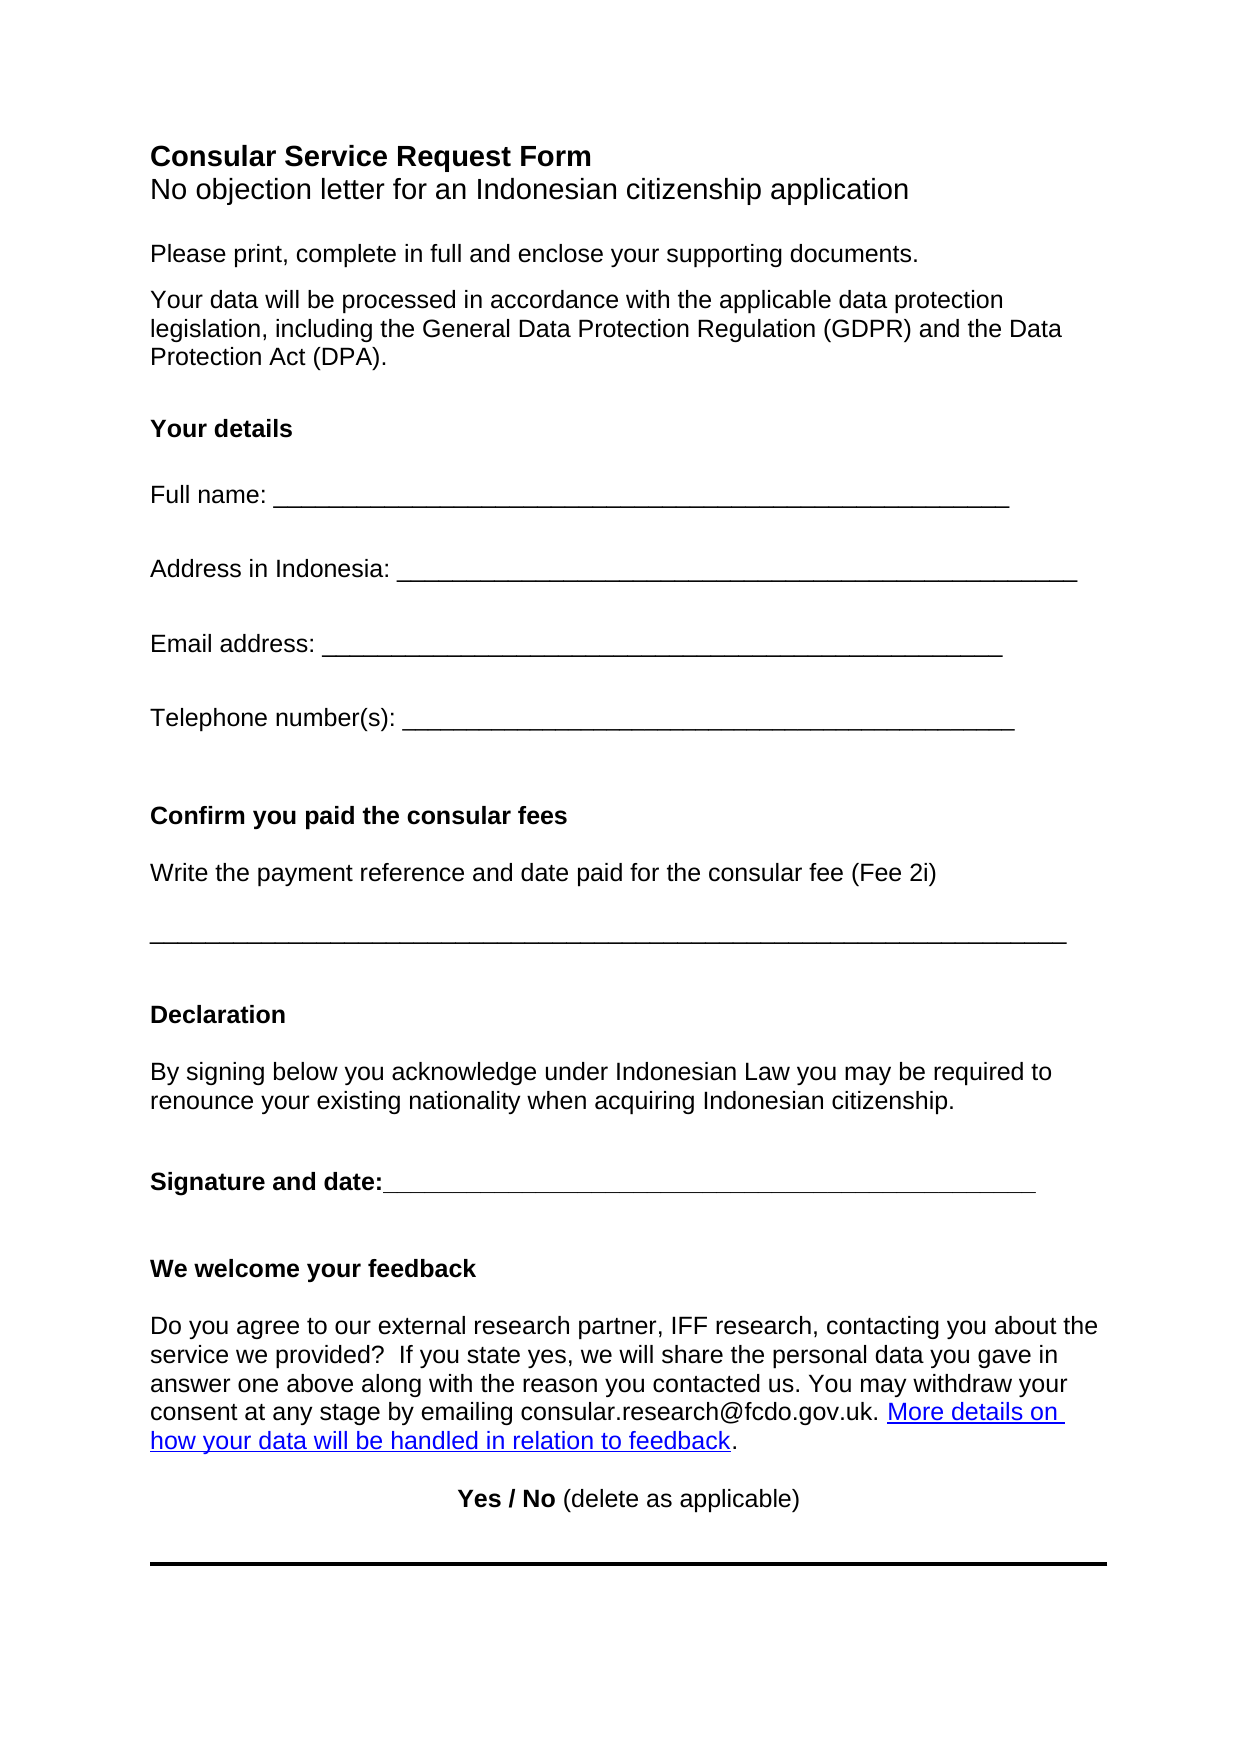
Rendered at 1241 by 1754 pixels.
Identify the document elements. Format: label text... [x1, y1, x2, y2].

text Your details [150, 414, 1107, 443]
text __________________________________________________________________ Declaration By signing below you acknowledge under Indonesian Law you may be required to renounce your existing nationality when acquiring Indonesian citizenship. Signature and date:_______________________________________________ We welcome your feedback Do you agree to our external research partner, IFF research, contacting you about the service we provided? If you state yes, we will share the personal data you gave in answer one above along with the reason you contacted us. You may withdraw your consent at any stage by emailing consular.research@fcdo.gov.uk. More details on how your data will be handled in relation to feedback. [150, 916, 1107, 1455]
text Confirm you paid the consular fees Write the payment reference and date paid for the consular fee (Fee 2i) [150, 801, 1107, 887]
text Telephone number(s): ________________________________________________ [91, 703, 1107, 784]
text Email address: _________________________________________________ [91, 628, 1107, 686]
text Consular Service Request Form No objection letter for an Indonesian citizenship application Please print, complete in full and enclose your supporting documents. [150, 139, 1107, 268]
text Your data will be processed in accordance with the applicable data protection legislation, including the General Data Protection Regulation (GDPR) and the Data Protection Act (DPA). [150, 285, 1107, 397]
text Address in Indonesia: _________________________________________________ [91, 554, 1107, 612]
text Yes / No (delete as applicable) [150, 1484, 1107, 1562]
text Full name: _____________________________________________________ [91, 480, 1107, 538]
